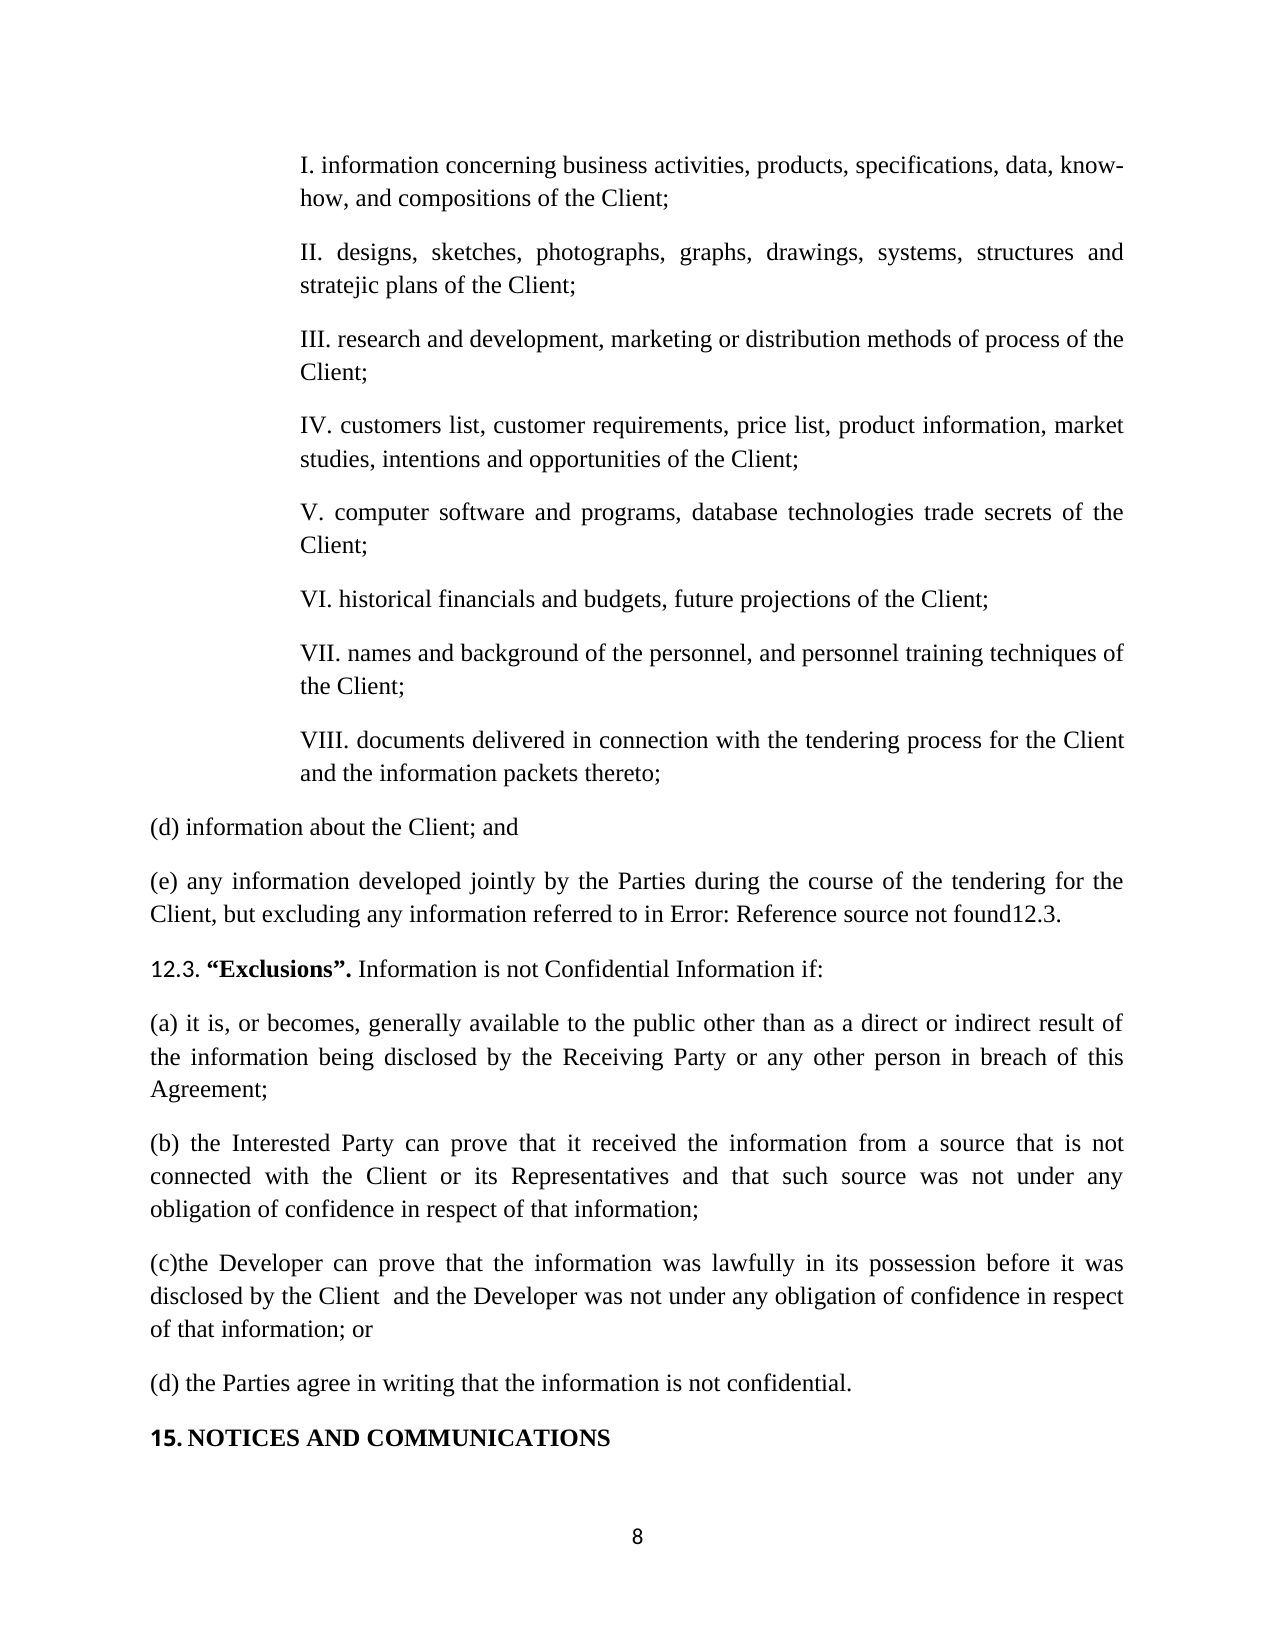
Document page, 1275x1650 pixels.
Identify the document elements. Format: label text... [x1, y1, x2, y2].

text II. designs, sketches, photographs, graphs, drawings, systems, structures and stratejic plans of the Client; [300, 237, 1125, 299]
list Notices and Communications [150, 1422, 1125, 1453]
text VI. historical financials and budgets, future projections of the Client; [300, 584, 1125, 613]
text III. research and development, marketing or distribution methods of process of the Client; [300, 324, 1125, 386]
text 12.3. “Exclusions”. Information is not Confidential Information if: [150, 953, 1125, 983]
text IV. customers list, customer requirements, price list, product information, market studies, intentions and opportunities of the Client; [300, 411, 1125, 472]
text VIII. documents delivered in connection with the tendering process for the Client and the information packets thereto; [300, 725, 1125, 787]
text (d) information about the Client; and [150, 812, 1125, 841]
text I. information concerning business activities, products, specifications, data, know-how, and compositions of the Client; [300, 150, 1125, 212]
text (d) the Parties agree in writing that the information is not confidential. [150, 1368, 1125, 1397]
text V. computer software and programs, database technologies trade secrets of the Client; [300, 497, 1125, 559]
text VII. names and background of the personnel, and personnel training techniques of the Client; [300, 638, 1125, 700]
text (b) the Interested Party can prove that it received the information from a source that is not connected with the Client or its Representatives and that such source was not under any obligation of confidence in respect of that information; [150, 1128, 1125, 1223]
text (e) any information developed jointly by the Parties during the course of the tendering for the Client, but excluding any information referred to in Error: Reference source not found12.3. [150, 866, 1125, 928]
text (a) it is, or becomes, generally available to the public other than as a direct or indirect result of the information being disclosed by the Receiving Party or any other person in breach of this Agreement; [150, 1008, 1125, 1103]
text (c)the Developer can prove that the information was lawfully in its possession before it was disclosed by the Client and the Developer was not under any obligation of confidence in respect of that information; or [150, 1248, 1125, 1343]
